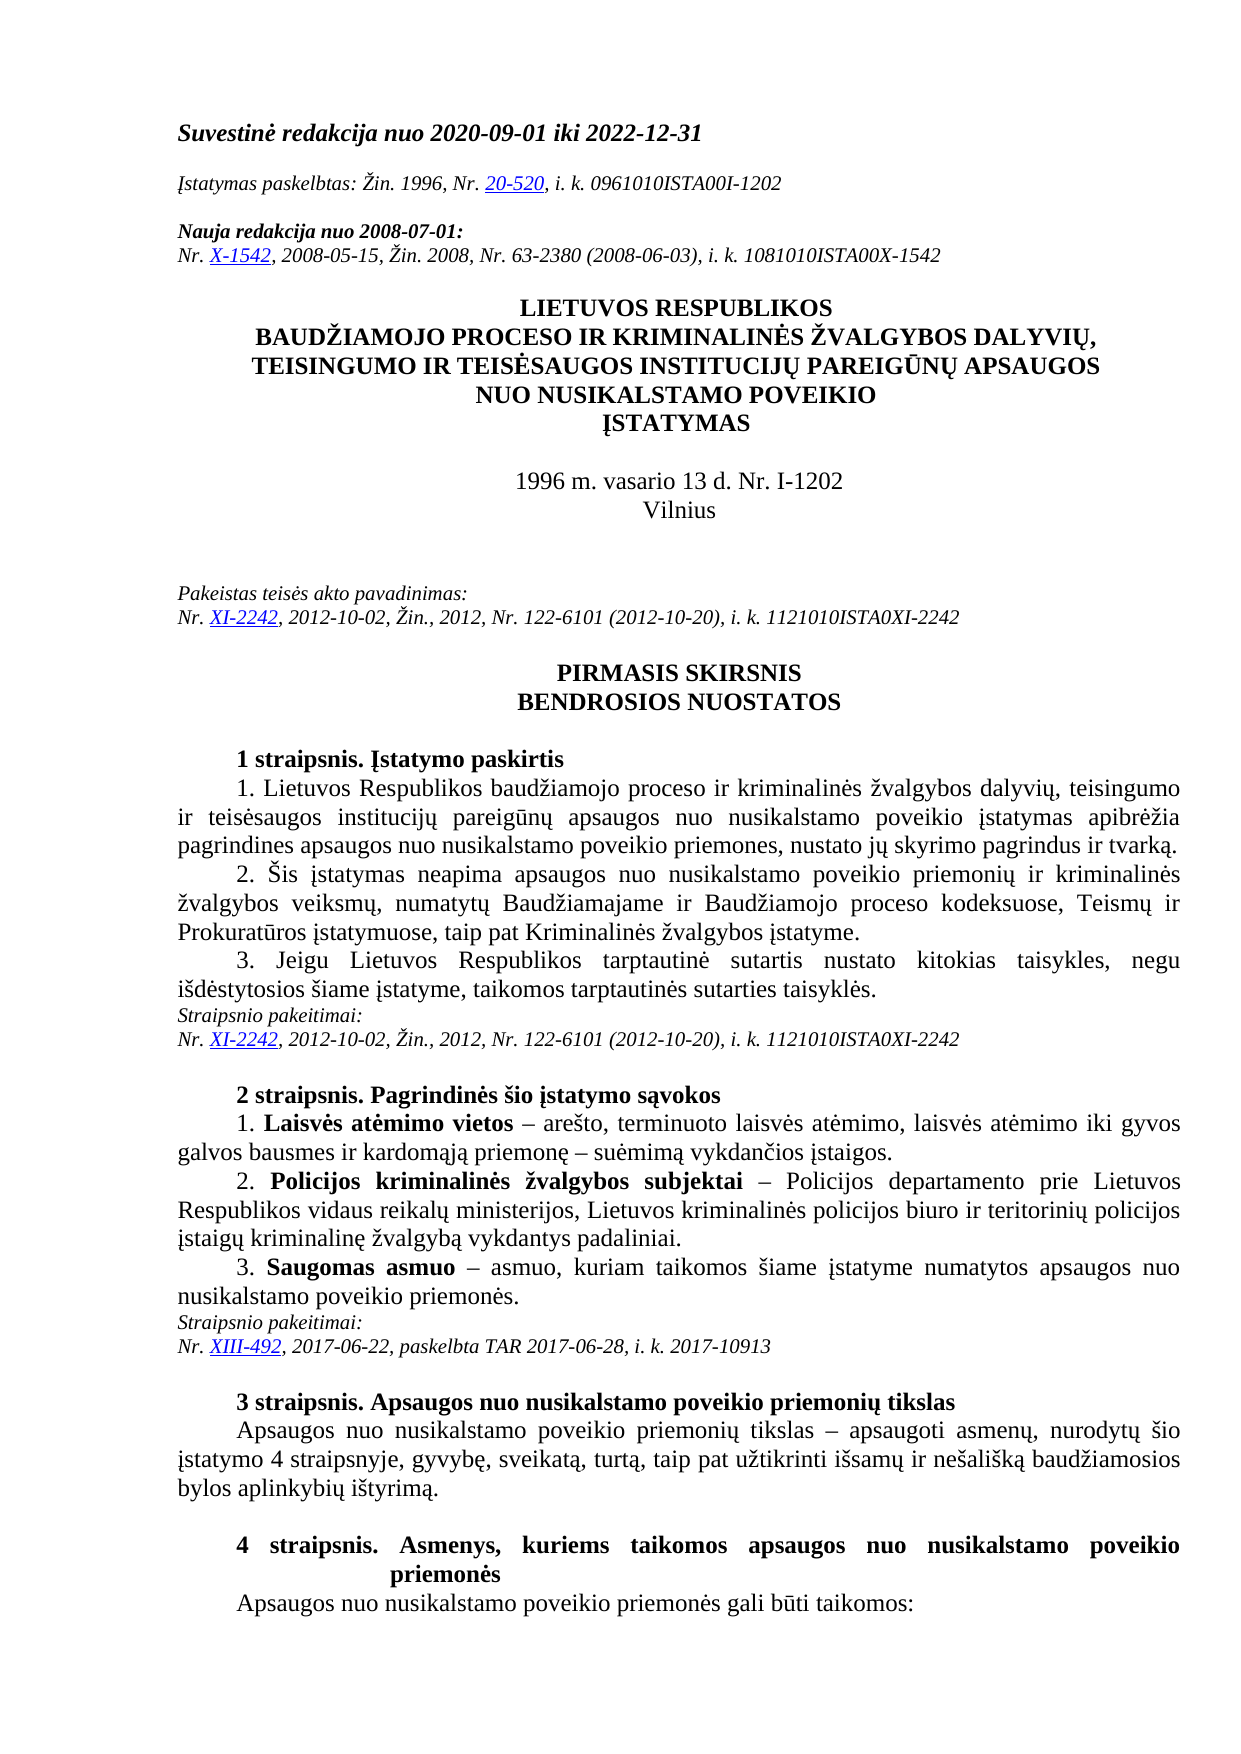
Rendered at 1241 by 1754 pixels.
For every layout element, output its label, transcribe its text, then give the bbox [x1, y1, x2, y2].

text Nr. XI-2242, 2012-10-02, Žin., 2012, Nr. 122-6101 (2012-10-20), i. k. 1121010ISTA0XI-2242 [177, 1027, 1181, 1051]
text LIETUVOS RESPUBLIKOS BAUDŽIAMOJO PROCESO IR KRIMINALINĖS ŽVALGYBOS DALYVIŲ, TEISINGUMO IR TEISĖSAUGOS INSTITUCIJŲ PAREIGŪNŲ APSAUGOS NUO NUSIKALSTAMO POVEIKIO ĮSTATYMAS [177, 293, 1181, 437]
text 2. Policijos kriminalinės žvalgybos subjektai – Policijos departamento prie Lietuvos Respublikos vidaus reikalų ministerijos, Lietuvos kriminalinės policijos biuro ir teritorinių policijos įstaigų kriminalinę žvalgybą vykdantys padaliniai. [177, 1166, 1181, 1252]
text Apsaugos nuo nusikalstamo poveikio priemonių tikslas – apsaugoti asmenų, nurodytų šio įstatymo 4 straipsnyje, gyvybę, sveikatą, turtą, taip pat užtikrinti išsamų ir nešališką baudžiamosios bylos aplinkybių ištyrimą. [177, 1415, 1181, 1502]
text 2 straipsnis. Pagrindinės šio įstatymo sąvokos [177, 1080, 1181, 1108]
text Suvestinė redakcija nuo 2020-09-01 iki 2022-12-31 [177, 118, 1181, 147]
text Įstatymas paskelbtas: Žin. 1996, Nr. 20-520, i. k. 0961010ISTA00I-1202 [177, 171, 1181, 195]
text 1. Laisvės atėmimo vietos – arešto, terminuoto laisvės atėmimo, laisvės atėmimo iki gyvos galvos bausmes ir kardomąją priemonę – suėmimą vykdančios įstaigos. [177, 1108, 1181, 1166]
text 4 straipsnis. Asmenys, kuriems taikomos apsaugos nuo nusikalstamo poveikio priemonės [236, 1530, 1181, 1588]
text Pakeistas teisės akto pavadinimas: [177, 581, 1181, 605]
text Straipsnio pakeitimai: [177, 1003, 1181, 1027]
text PIRMASIS SKIRSNIS [177, 658, 1181, 687]
text 1996 m. vasario 13 d. Nr. I-1202 [177, 466, 1181, 495]
text Nauja redakcija nuo 2008-07-01: [177, 219, 1181, 243]
text Nr. XIII-492, 2017-06-22, paskelbta TAR 2017-06-28, i. k. 2017-10913 [177, 1334, 1181, 1358]
text Vilnius [177, 495, 1181, 523]
text 2. Šis įstatymas neapima apsaugos nuo nusikalstamo poveikio priemonių ir kriminalinės žvalgybos veiksmų, numatytų Baudžiamajame ir Baudžiamojo proceso kodeksuose, Teismų ir Prokuratūros įstatymuose, taip pat Kriminalinės žvalgybos įstatyme. [177, 859, 1181, 945]
text BENDROSIOS NUOSTATOS [177, 687, 1181, 715]
text Nr. X-1542, 2008-05-15, Žin. 2008, Nr. 63-2380 (2008-06-03), i. k. 1081010ISTA00X-1542 [177, 243, 1181, 267]
text 3 straipsnis. Apsaugos nuo nusikalstamo poveikio priemonių tikslas [177, 1387, 1181, 1415]
text Nr. XI-2242, 2012-10-02, Žin., 2012, Nr. 122-6101 (2012-10-20), i. k. 1121010ISTA0XI-2242 [177, 605, 1181, 629]
text Straipsnio pakeitimai: [177, 1310, 1181, 1334]
text Apsaugos nuo nusikalstamo poveikio priemonės gali būti taikomos: [177, 1588, 1181, 1617]
text 1 straipsnis. Įstatymo paskirtis [177, 744, 1181, 773]
text 3. Jeigu Lietuvos Respublikos tarptautinė sutartis nustato kitokias taisykles, negu išdėstytosios šiame įstatyme, taikomos tarptautinės sutarties taisyklės. [177, 945, 1181, 1003]
text 3. Saugomas asmuo – asmuo, kuriam taikomos šiame įstatyme numatytos apsaugos nuo nusikalstamo poveikio priemonės. [177, 1252, 1181, 1310]
text 1. Lietuvos Respublikos baudžiamojo proceso ir kriminalinės žvalgybos dalyvių, teisingumo ir teisėsaugos institucijų pareigūnų apsaugos nuo nusikalstamo poveikio įstatymas apibrėžia pagrindines apsaugos nuo nusikalstamo poveikio priemones, nustato jų skyrimo pagrindus ir tvarką. [177, 773, 1181, 859]
